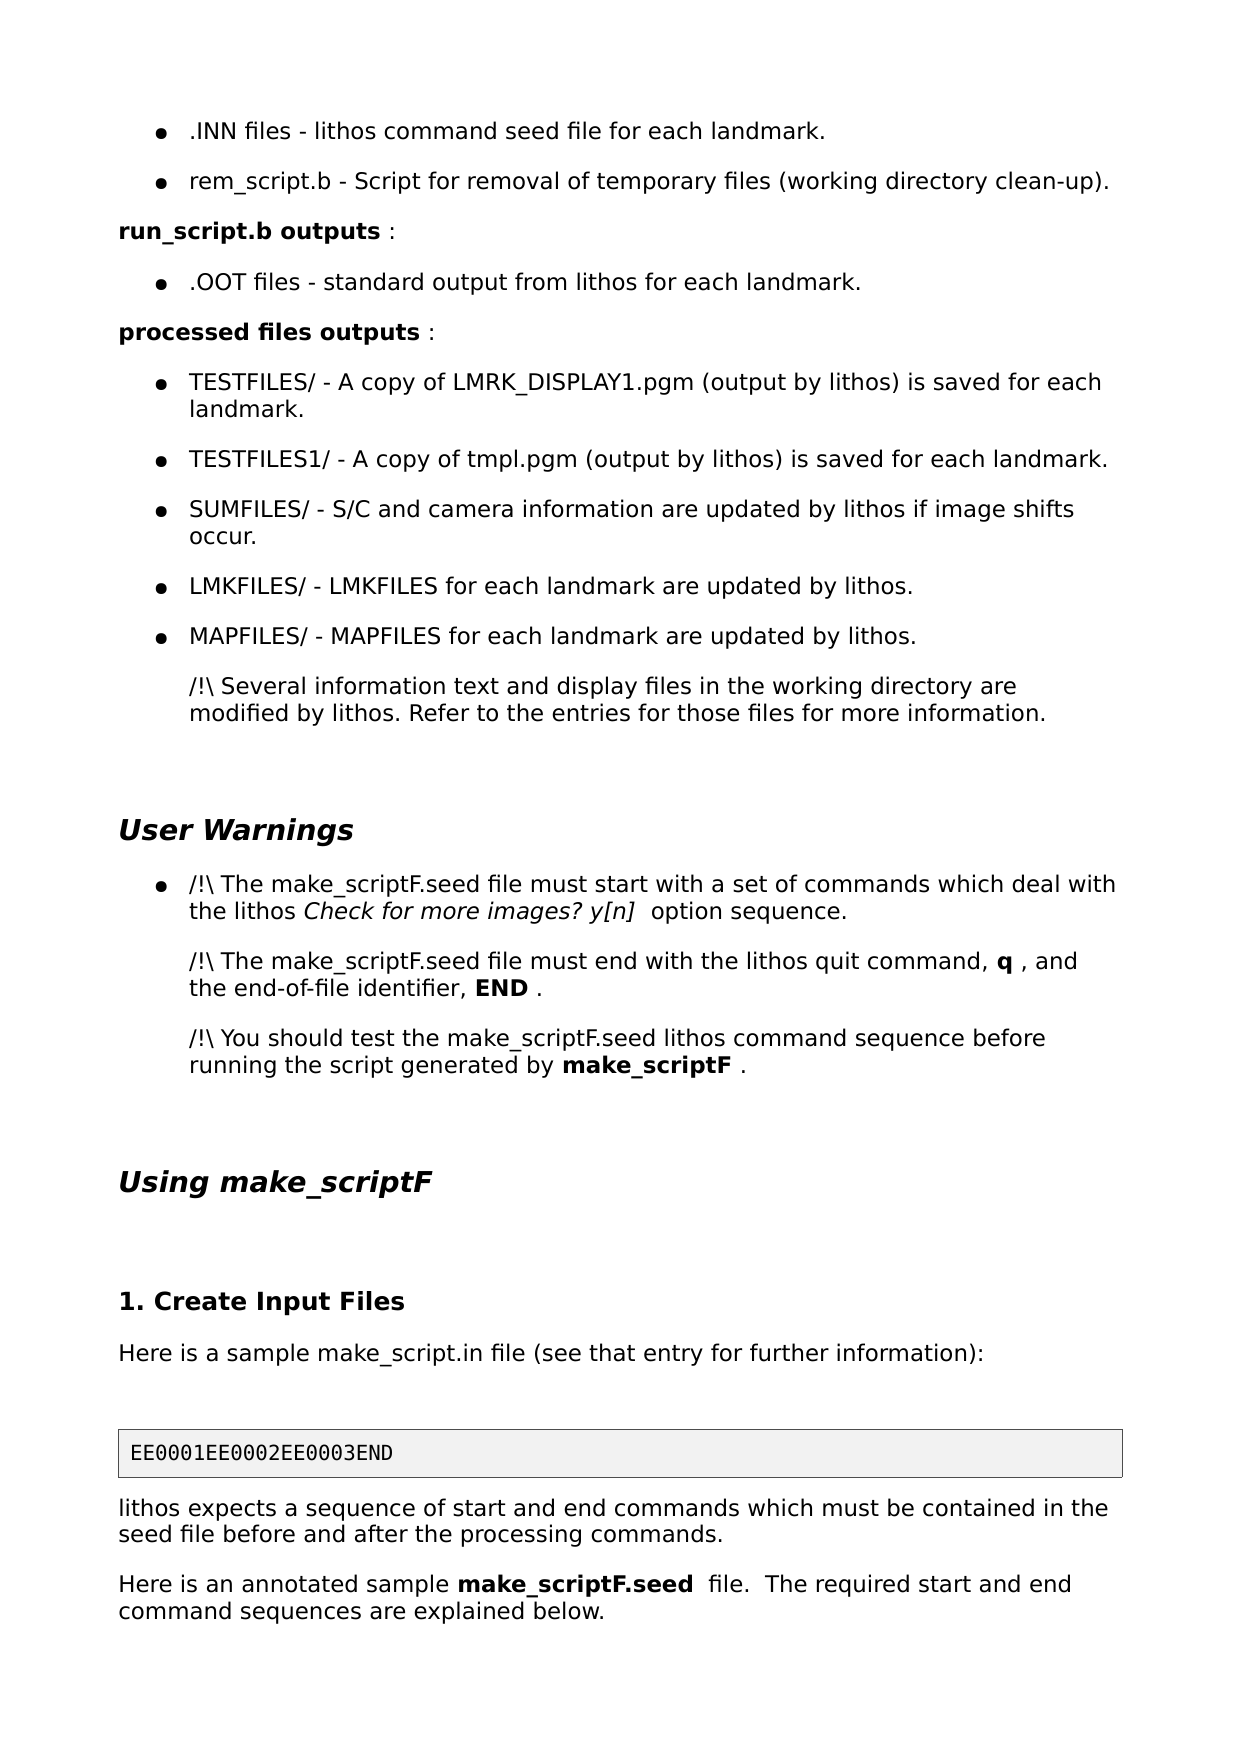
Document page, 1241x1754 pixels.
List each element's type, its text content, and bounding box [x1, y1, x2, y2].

list .INN files - lithos command seed file for each landmark. [153, 118, 1122, 145]
list /!\ Several information text and display files in the working directory are modified by lithos. Refer to the entries for those files for more information. [153, 673, 1122, 727]
list /!\ You should test the make_scriptF.seed lithos command sequence before running the script generated by make_scriptF . [153, 1025, 1122, 1079]
list SUMFILES/ - S/C and camera information are updated by lithos if image shifts occur. [153, 496, 1122, 549]
text processed files outputs : [118, 319, 1122, 346]
text Here is an annotated sample make_scriptF.seed file. The required start and end command sequences are explained below. [118, 1572, 1122, 1625]
list .OOT files - standard output from lithos for each landmark. [153, 269, 1122, 295]
subtitle 1. Create Input Files [118, 1287, 1122, 1316]
text Here is a sample make_script.in file (see that entry for further information): [118, 1340, 1122, 1367]
list LMKFILES/ - LMKFILES for each landmark are updated by lithos. [153, 573, 1122, 600]
text EE0001EE0002EE0003END [119, 1430, 1122, 1477]
text run_script.b outputs : [118, 218, 1122, 245]
list TESTFILES1/ - A copy of tmpl.pgm (output by lithos) is saved for each landmark. [153, 446, 1122, 473]
list rem_script.b - Script for removal of temporary files (working directory clean-up). [153, 168, 1122, 195]
subtitle User Warnings [118, 814, 1122, 847]
subtitle Using make_scriptF [118, 1166, 1122, 1199]
list /!\ The make_scriptF.seed file must end with the lithos quit command, q , and the end-of-file identifier, END . [153, 948, 1122, 1002]
list /!\ The make_scriptF.seed file must start with a set of commands which deal with the lithos Check for more images? y[n] option sequence. [153, 872, 1122, 925]
list MAPFILES/ - MAPFILES for each landmark are updated by lithos. [153, 623, 1122, 650]
text lithos expects a sequence of start and end commands which must be contained in the seed file before and after the processing commands. [118, 1495, 1122, 1548]
list TESTFILES/ - A copy of LMRK_DISPLAY1.pgm (output by lithos) is saved for each landmark. [153, 369, 1122, 422]
